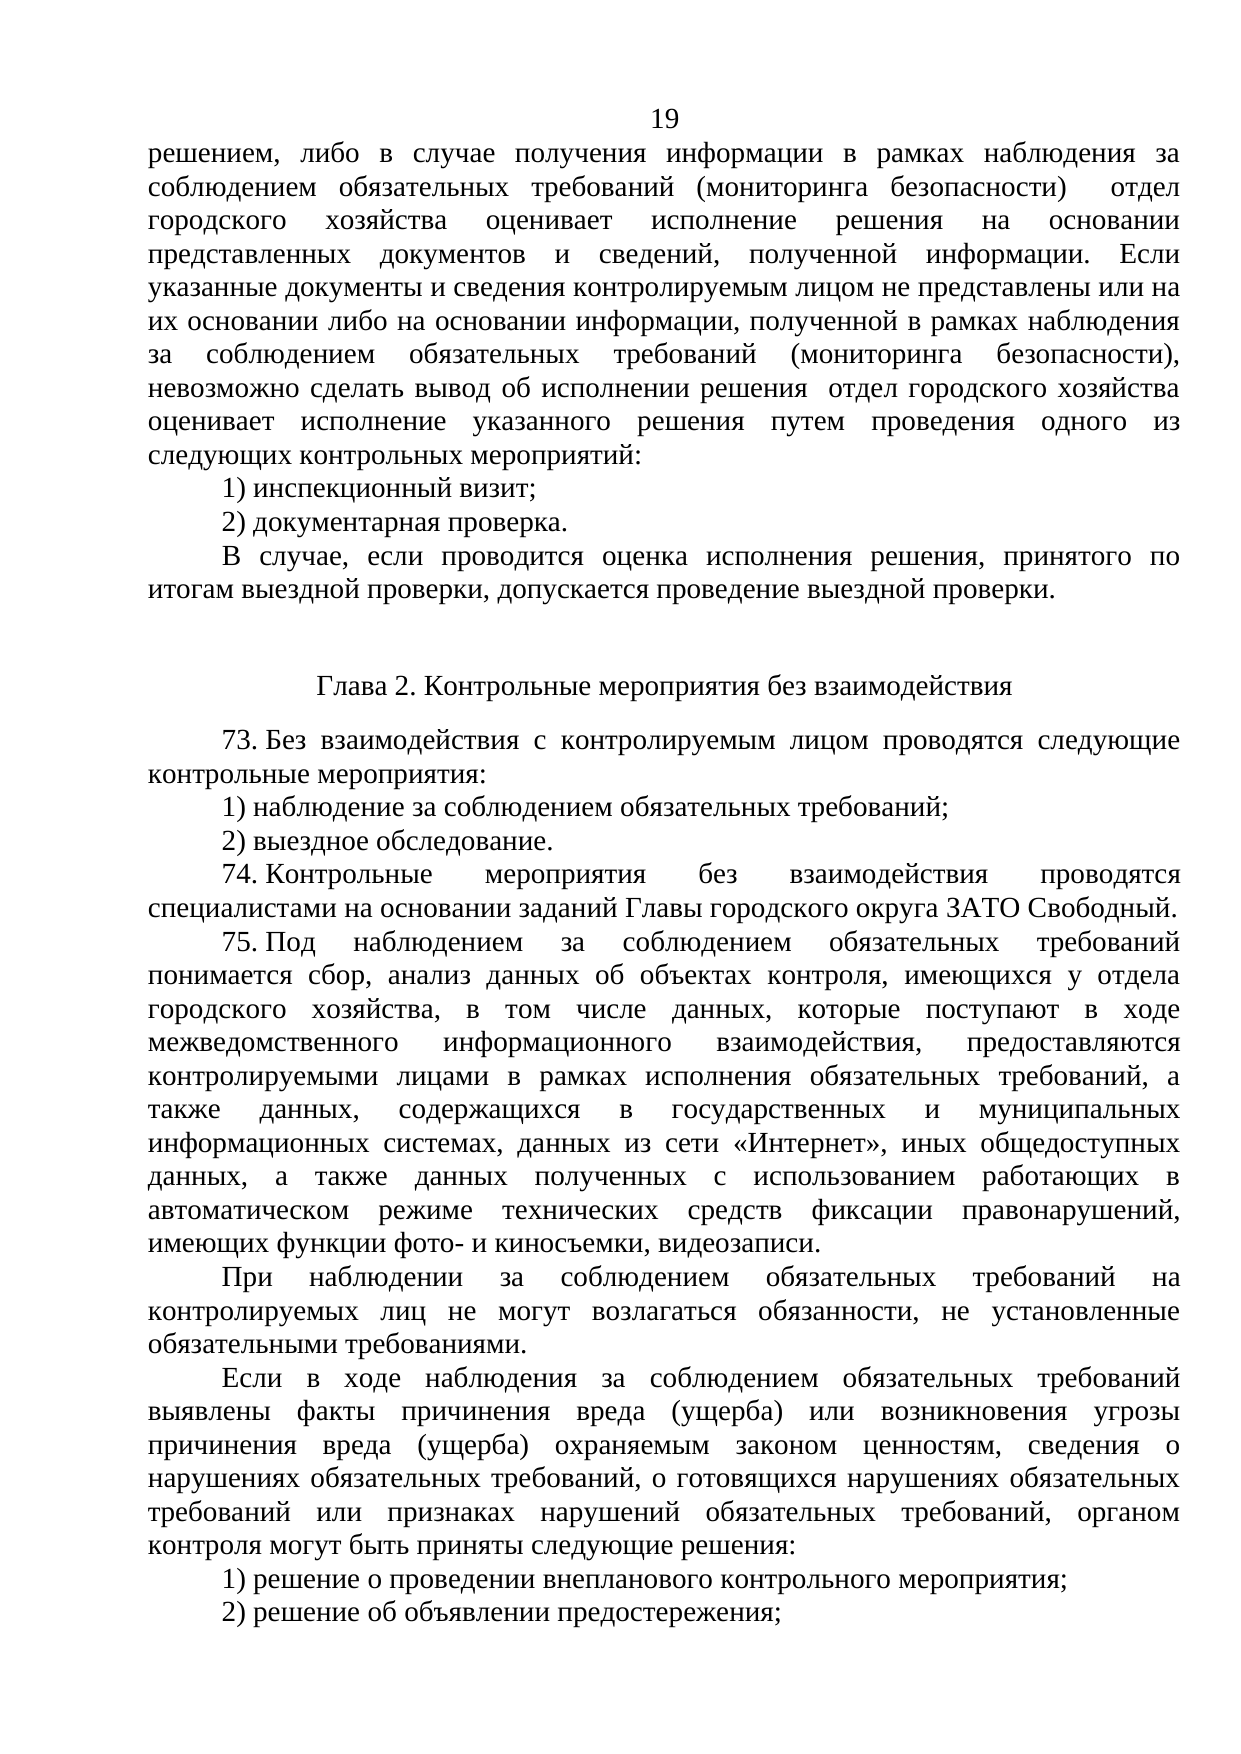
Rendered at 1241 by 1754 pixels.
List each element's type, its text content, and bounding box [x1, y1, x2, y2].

text 1) решение о проведении внепланового контрольного мероприятия; [148, 1561, 1181, 1594]
text 74. Контрольные мероприятия без взаимодействия проводятся специалистами на основании заданий Главы городского округа ЗАТО Свободный. [148, 857, 1181, 924]
text 2) решение об объявлении предостережения; [148, 1594, 1181, 1628]
text При наблюдении за соблюдением обязательных требований на контролируемых лиц не могут возлагаться обязанности, не установленные обязательными требованиями. [148, 1259, 1181, 1360]
text 1) инспекционный визит; [148, 471, 1181, 504]
text 75. Под наблюдением за соблюдением обязательных требований понимается сбор, анализ данных об объектах контроля, имеющихся у отдела городского хозяйства, в том числе данных, которые поступают в ходе межведомственного информационного взаимодействия, предоставляются контролируемыми лицами в рамках исполнения обязательных требований, а также данных, содержащихся в государственных и муниципальных информационных системах, данных из сети «Интернет», иных общедоступных данных, а также данных полученных с использованием работающих в автоматическом режиме технических средств фиксации правонарушений, имеющих функции фото- и киносъемки, видеозаписи. [148, 924, 1181, 1259]
text 2) выездное обследование. [148, 823, 1181, 857]
text 1) наблюдение за соблюдением обязательных требований; [148, 789, 1181, 823]
text 73. Без взаимодействия с контролируемым лицом проводятся следующие контрольные мероприятия: [148, 722, 1181, 789]
text Глава 2. Контрольные мероприятия без взаимодействия [148, 668, 1181, 702]
text 2) документарная проверка. [148, 504, 1181, 538]
text В случае, если проводится оценка исполнения решения, принятого по итогам выездной проверки, допускается проведение выездной проверки. [148, 538, 1181, 605]
text Если в ходе наблюдения за соблюдением обязательных требований выявлены факты причинения вреда (ущерба) или возникновения угрозы причинения вреда (ущерба) охраняемым законом ценностям, сведения о нарушениях обязательных требований, о готовящихся нарушениях обязательных требований или признаках нарушений обязательных требований, органом контроля могут быть приняты следующие решения: [148, 1360, 1181, 1561]
text решением, либо в случае получения информации в рамках наблюдения за соблюдением обязательных требований (мониторинга безопасности) отдел городского хозяйства оценивает исполнение решения на основании представленных документов и сведений, полученной информации. Если указанные документы и сведения контролируемым лицом не представлены или на их основании либо на основании информации, полученной в рамках наблюдения за соблюдением обязательных требований (мониторинга безопасности), невозможно сделать вывод об исполнении решения отдел городского хозяйства оценивает исполнение указанного решения путем проведения одного из следующих контрольных мероприятий: [148, 135, 1181, 471]
